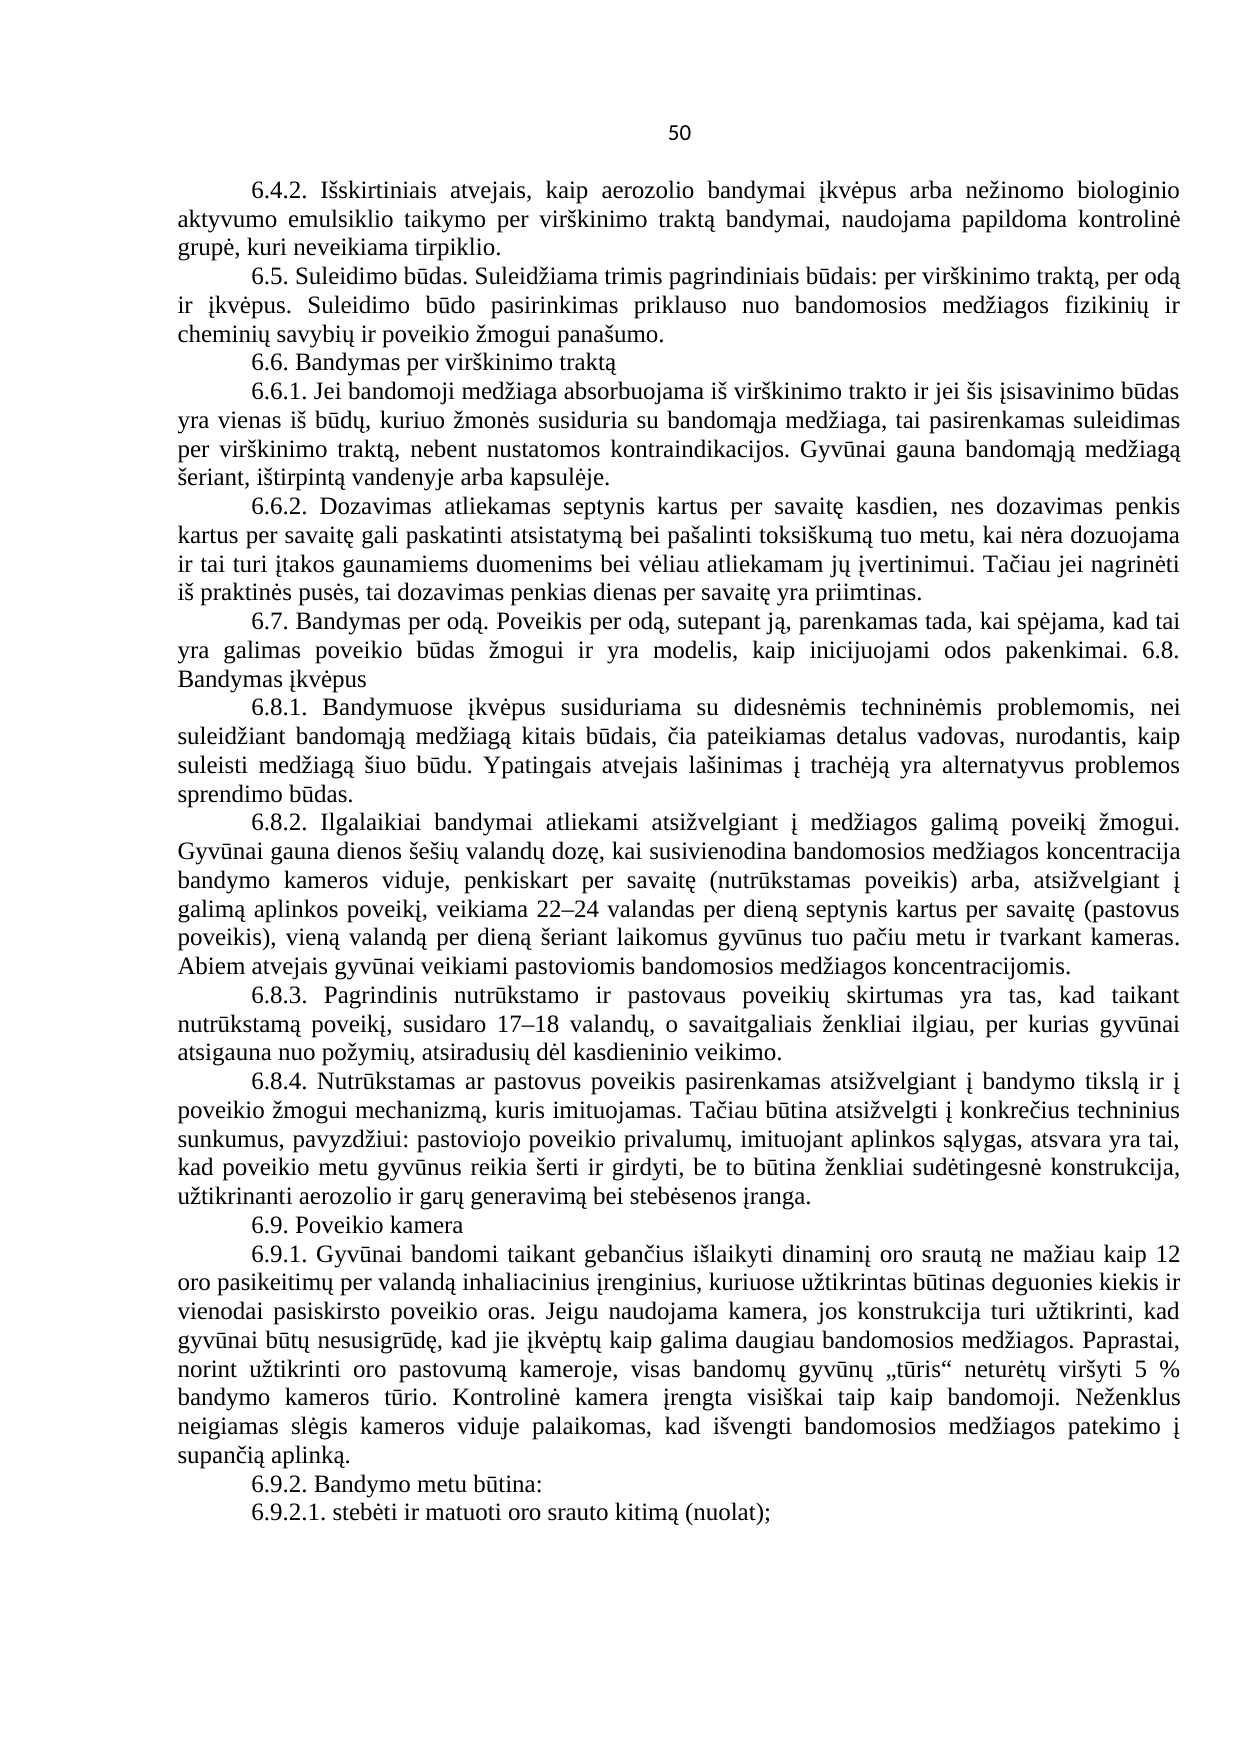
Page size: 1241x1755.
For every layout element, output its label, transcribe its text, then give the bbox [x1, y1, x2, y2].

text 6.5. Suleidimo būdas. Suleidžiama trimis pagrindiniais būdais: per virškinimo traktą, per odą ir įkvėpus. Suleidimo būdo pasirinkimas priklauso nuo bandomosios medžiagos fizikinių ir cheminių savybių ir poveikio žmogui panašumo. [177, 261, 1181, 347]
text 6.8.2. Ilgalaikiai bandymai atliekami atsižvelgiant į medžiagos galimą poveikį žmogui. Gyvūnai gauna dienos šešių valandų dozę, kai susivienodina bandomosios medžiagos koncentracija bandymo kameros viduje, penkiskart per savaitę (nutrūkstamas poveikis) arba, atsižvelgiant į galimą aplinkos poveikį, veikiama 22–24 valandas per dieną septynis kartus per savaitę (pastovus poveikis), vieną valandą per dieną šeriant laikomus gyvūnus tuo pačiu metu ir tvarkant kameras. Abiem atvejais gyvūnai veikiami pastoviomis bandomosios medžiagos koncentracijomis. [177, 807, 1181, 980]
text 6.9.2.1. stebėti ir matuoti oro srauto kitimą (nuolat); [177, 1497, 1181, 1526]
text 6.4.2. Išskirtiniais atvejais, kaip aerozolio bandymai įkvėpus arba nežinomo biologinio aktyvumo emulsiklio taikymo per virškinimo traktą bandymai, naudojama papildoma kontrolinė grupė, kuri neveikiama tirpiklio. [177, 175, 1181, 261]
text 6.9.1. Gyvūnai bandomi taikant gebančius išlaikyti dinaminį oro srautą ne mažiau kaip 12 oro pasikeitimų per valandą inhaliacinius įrenginius, kuriuose užtikrintas būtinas deguonies kiekis ir vienodai pasiskirsto poveikio oras. Jeigu naudojama kamera, jos konstrukcija turi užtikrinti, kad gyvūnai būtų nesusigrūdę, kad jie įkvėptų kaip galima daugiau bandomosios medžiagos. Paprastai, norint užtikrinti oro pastovumą kameroje, visas bandomų gyvūnų „tūris“ neturėtų viršyti 5 % bandymo kameros tūrio. Kontrolinė kamera įrengta visiškai taip kaip bandomoji. Neženklus neigiamas slėgis kameros viduje palaikomas, kad išvengti bandomosios medžiagos patekimo į supančią aplinką. [177, 1239, 1181, 1469]
text 6.9. Poveikio kamera [177, 1210, 1181, 1239]
text 6.6. Bandymas per virškinimo traktą [177, 347, 1181, 376]
text 6.8.4. Nutrūkstamas ar pastovus poveikis pasirenkamas atsižvelgiant į bandymo tikslą ir į poveikio žmogui mechanizmą, kuris imituojamas. Tačiau būtina atsižvelgti į konkrečius techninius sunkumus, pavyzdžiui: pastoviojo poveikio privalumų, imituojant aplinkos sąlygas, atsvara yra tai, kad poveikio metu gyvūnus reikia šerti ir girdyti, be to būtina ženkliai sudėtingesnė konstrukcija, užtikrinanti aerozolio ir garų generavimą bei stebėsenos įranga. [177, 1066, 1181, 1210]
text 6.7. Bandymas per odą. Poveikis per odą, sutepant ją, parenkamas tada, kai spėjama, kad tai yra galimas poveikio būdas žmogui ir yra modelis, kaip inicijuojami odos pakenkimai. 6.8. Bandymas įkvėpus [177, 606, 1181, 692]
text 6.8.3. Pagrindinis nutrūkstamo ir pastovaus poveikių skirtumas yra tas, kad taikant nutrūkstamą poveikį, susidaro 17–18 valandų, o savaitgaliais ženkliai ilgiau, per kurias gyvūnai atsigauna nuo požymių, atsiradusių dėl kasdieninio veikimo. [177, 980, 1181, 1066]
text 6.6.2. Dozavimas atliekamas septynis kartus per savaitę kasdien, nes dozavimas penkis kartus per savaitę gali paskatinti atsistatymą bei pašalinti toksiškumą tuo metu, kai nėra dozuojama ir tai turi įtakos gaunamiems duomenims bei vėliau atliekamam jų įvertinimui. Tačiau jei nagrinėti iš praktinės pusės, tai dozavimas penkias dienas per savaitę yra priimtinas. [177, 491, 1181, 606]
text 6.9.2. Bandymo metu būtina: [177, 1469, 1181, 1497]
text 6.6.1. Jei bandomoji medžiaga absorbuojama iš virškinimo trakto ir jei šis įsisavinimo būdas yra vienas iš būdų, kuriuo žmonės susiduria su bandomąja medžiaga, tai pasirenkamas suleidimas per virškinimo traktą, nebent nustatomos kontraindikacijos. Gyvūnai gauna bandomąją medžiagą šeriant, ištirpintą vandenyje arba kapsulėje. [177, 376, 1181, 491]
text 6.8.1. Bandymuose įkvėpus susiduriama su didesnėmis techninėmis problemomis, nei suleidžiant bandomąją medžiagą kitais būdais, čia pateikiamas detalus vadovas, nurodantis, kaip suleisti medžiagą šiuo būdu. Ypatingais atvejais lašinimas į trachėją yra alternatyvus problemos sprendimo būdas. [177, 692, 1181, 807]
